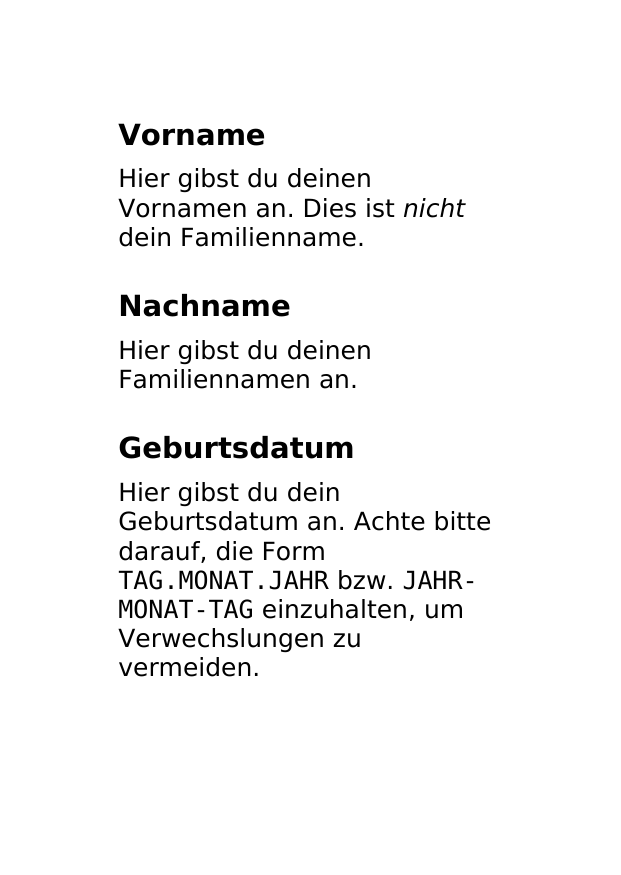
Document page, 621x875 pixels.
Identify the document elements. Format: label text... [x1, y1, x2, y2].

subtitle Vorname [118, 118, 502, 152]
text Hier gibst du dein Geburtsdatum an. Achte bitte darauf, die Form TAG.MONAT.JAHR bzw. JAHR-MONAT-TAG einzuhalten, um Verwechslungen zu vermeiden. [118, 478, 502, 682]
subtitle Geburtsdatum [118, 432, 502, 466]
text Hier gibst du deinen Vornamen an. Dies ist nicht dein Familienname. [118, 164, 502, 252]
subtitle Nachname [118, 289, 502, 323]
text Hier gibst du deinen Familiennamen an. [118, 336, 502, 394]
